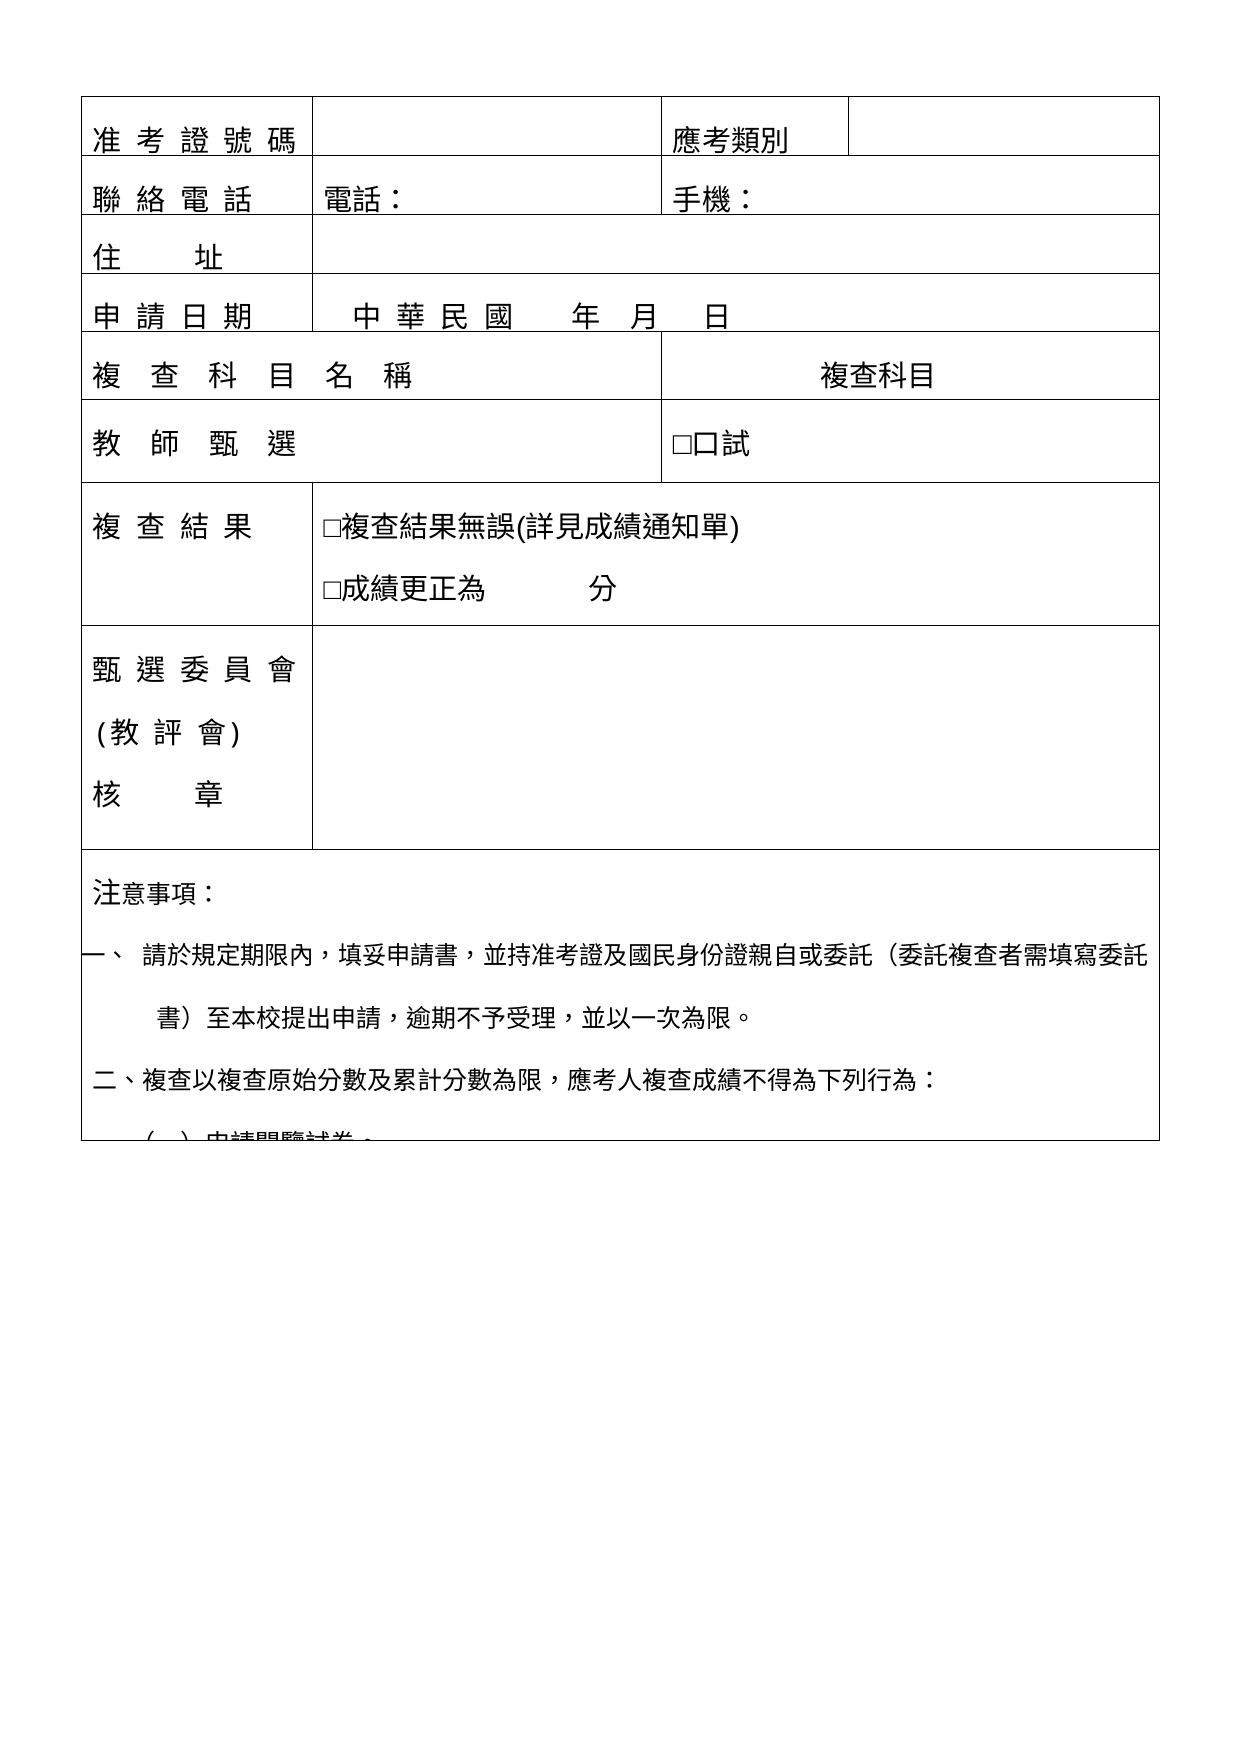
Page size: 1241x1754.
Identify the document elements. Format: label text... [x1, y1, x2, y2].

table_cell 電話： [313, 156, 661, 213]
table_cell [313, 215, 1159, 272]
table_cell [313, 97, 661, 155]
table_cell 注意事項： 一、 請於規定期限內，填妥申請書，並持准考證及國民身份證親自或委託（委託複查者需填寫委託 書）至本校提出申請，逾期不予受理，並以一次為限。 二、複查以複查原始分數及累計分數為限，應考人複查成績不得為下列行為： （一）申請閱覽試卷。 （二）申請為任何複製行為。 （三）要求重新評閱。 （四）要求告知甄選委員、命題委員、閱卷委員、口試委員、試教委員之姓名及有關資料。 三、複查項目僅限應考人申請部分，非為申請複查部分，概不複查。 [82, 850, 1159, 1140]
table_cell [313, 626, 1159, 848]
table_cell 複 查 結 果 [82, 483, 312, 625]
table_cell 手機： [662, 156, 1159, 213]
table_cell 複查科目 (請勾選欄) [662, 332, 1159, 399]
table_cell 申 請 日 期 [82, 274, 312, 331]
table_cell 應考類別 [662, 97, 848, 155]
table_cell 住 址 [82, 215, 312, 272]
table_cell 准 考 證 號 碼 [82, 97, 312, 155]
table_cell 教 師 甄 選 [82, 400, 661, 482]
table_cell 聯 絡 電 話 [82, 156, 312, 213]
table_cell □口試 □試教 [662, 400, 1159, 482]
table_cell 中 華 民 國 年 月 日 [313, 274, 1159, 331]
table_cell [849, 97, 1159, 155]
table_cell □複查結果無誤(詳見成績通知單) □成績更正為 分 [313, 483, 1159, 625]
table_cell 複 查 科 目 名 稱 [82, 332, 661, 399]
table_cell 甄 選 委 員 會 (教 評 會) 核 章 [82, 626, 312, 848]
